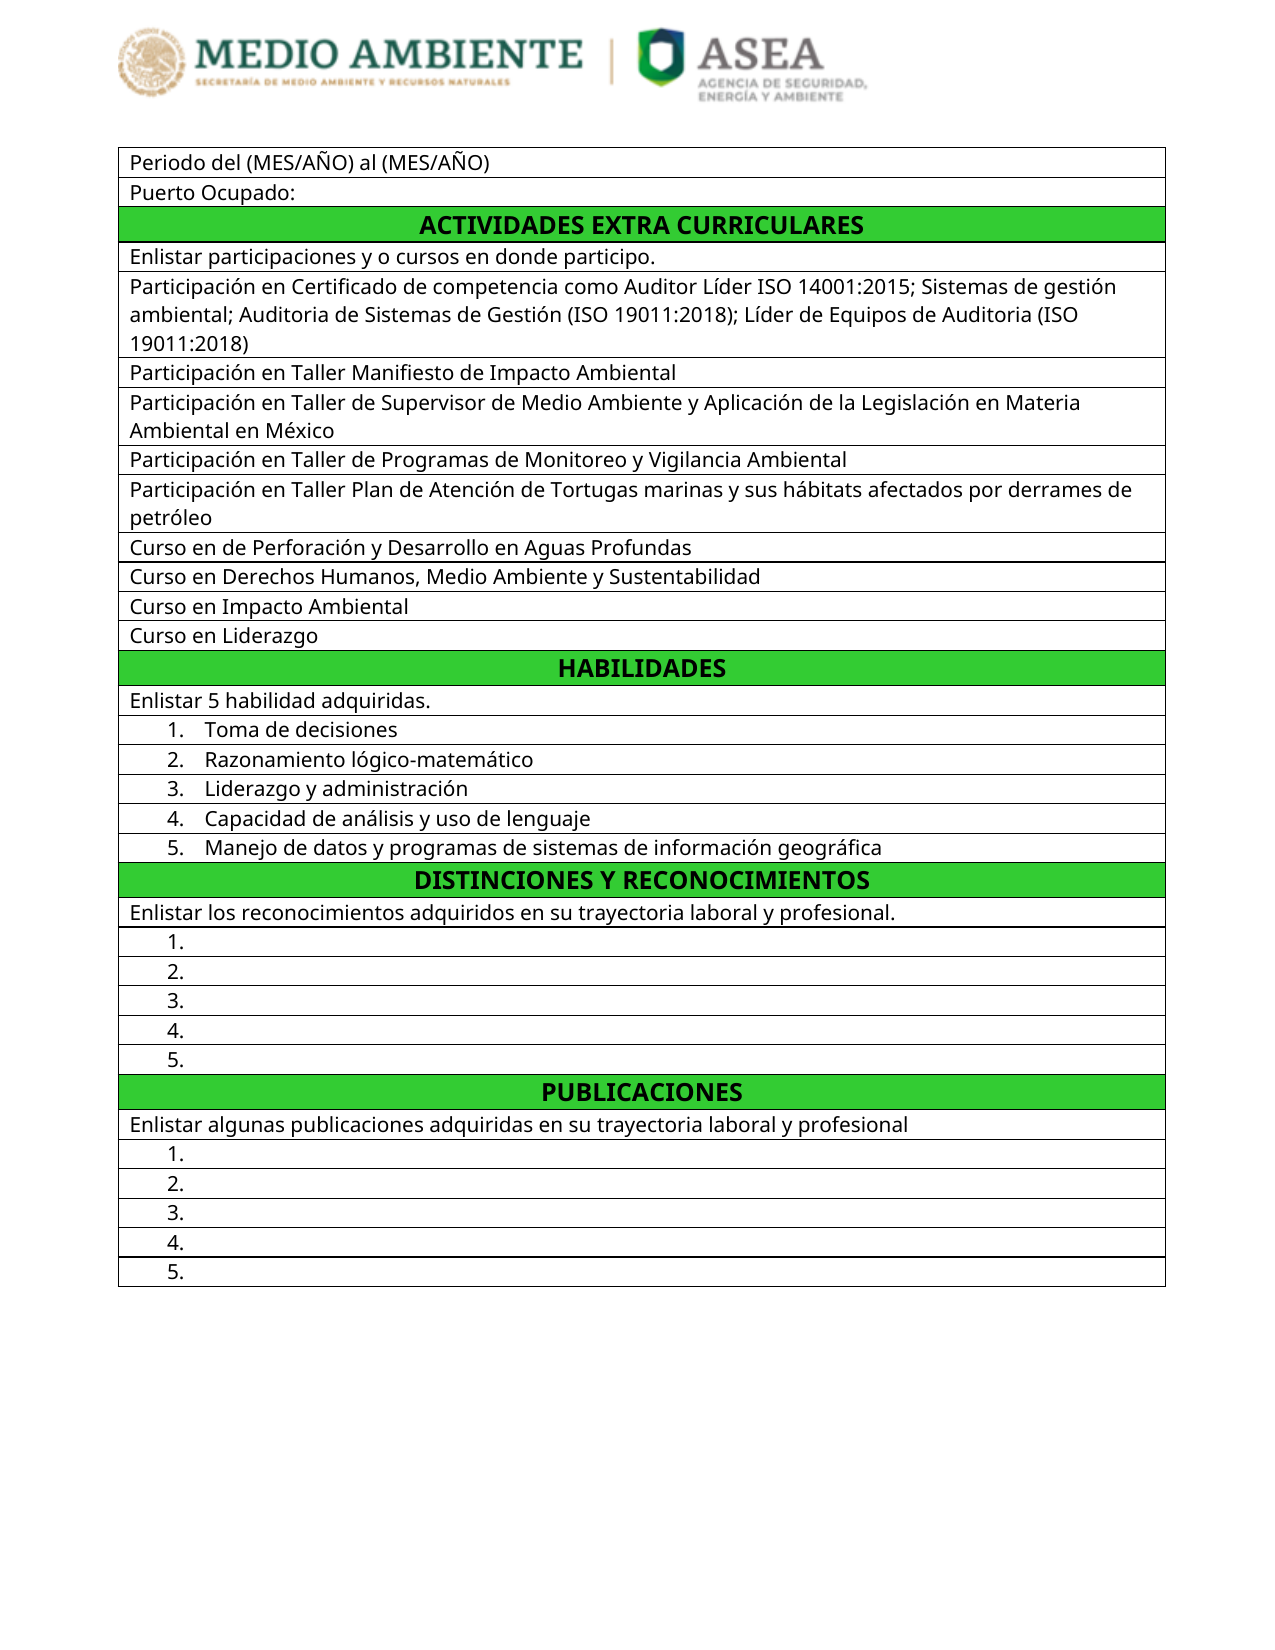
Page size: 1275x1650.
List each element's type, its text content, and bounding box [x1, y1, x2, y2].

table_cell Participación en Taller de Programas de Monitoreo y Vigilancia Ambiental [119, 446, 1165, 474]
table_cell [119, 957, 1165, 985]
table_cell [119, 1140, 1165, 1168]
table_cell [119, 928, 1165, 956]
table_cell [119, 1045, 1165, 1074]
table_cell ACTIVIDADES EXTRA CURRICULARES [119, 207, 1165, 241]
table_cell Manejo de datos y programas de sistemas de información geográfica [119, 834, 1165, 862]
table_cell Participación en Taller Manifiesto de Impacto Ambiental [119, 358, 1165, 387]
table_cell [119, 1258, 1165, 1286]
table_cell Toma de decisiones [119, 716, 1165, 744]
table_cell Curso en de Perforación y Desarrollo en Aguas Profundas [119, 533, 1165, 561]
table_cell Enlistar algunas publicaciones adquiridas en su trayectoria laboral y profesional [119, 1110, 1165, 1138]
table_cell Curso en Impacto Ambiental [119, 592, 1165, 620]
table_cell Enlistar los reconocimientos adquiridos en su trayectoria laboral y profesional. [119, 898, 1165, 926]
table_cell Enlistar 5 habilidad adquiridas. [119, 686, 1165, 714]
table_cell Capacidad de análisis y uso de lenguaje [119, 804, 1165, 832]
table_cell Curso en Liderazgo [119, 621, 1165, 650]
table_cell [119, 1199, 1165, 1227]
table_cell [119, 986, 1165, 1015]
table_cell [119, 1169, 1165, 1197]
table_cell Participación en Certificado de competencia como Auditor Líder ISO 14001:2015; Sistemas de gestión ambiental; Auditoria de Sistemas de Gestión (ISO 19011:2018); Líder de Equipos de Auditoria (ISO 19011:2018) [119, 272, 1165, 357]
table_cell Razonamiento lógico-matemático [119, 745, 1165, 773]
table_cell Liderazgo y administración [119, 775, 1165, 803]
table_cell [119, 1228, 1165, 1256]
table_cell Puerto Ocupado: [119, 178, 1165, 206]
table_cell [119, 1016, 1165, 1044]
table_cell Participación en Taller de Supervisor de Medio Ambiente y Aplicación de la Legislación en Materia Ambiental en México [119, 388, 1165, 444]
table_cell Periodo del (MES/AÑO) al (MES/AÑO) [119, 148, 1165, 177]
table_cell HABILIDADES [119, 651, 1165, 685]
table_cell DISTINCIONES Y RECONOCIMIENTOS [119, 863, 1165, 897]
table_cell Participación en Taller Plan de Atención de Tortugas marinas y sus hábitats afectados por derrames de petróleo [119, 475, 1165, 532]
table_cell Curso en Derechos Humanos, Medio Ambiente y Sustentabilidad [119, 563, 1165, 591]
table_cell Enlistar participaciones y o cursos en donde participo. [119, 243, 1165, 271]
table_cell PUBLICACIONES [119, 1075, 1165, 1109]
